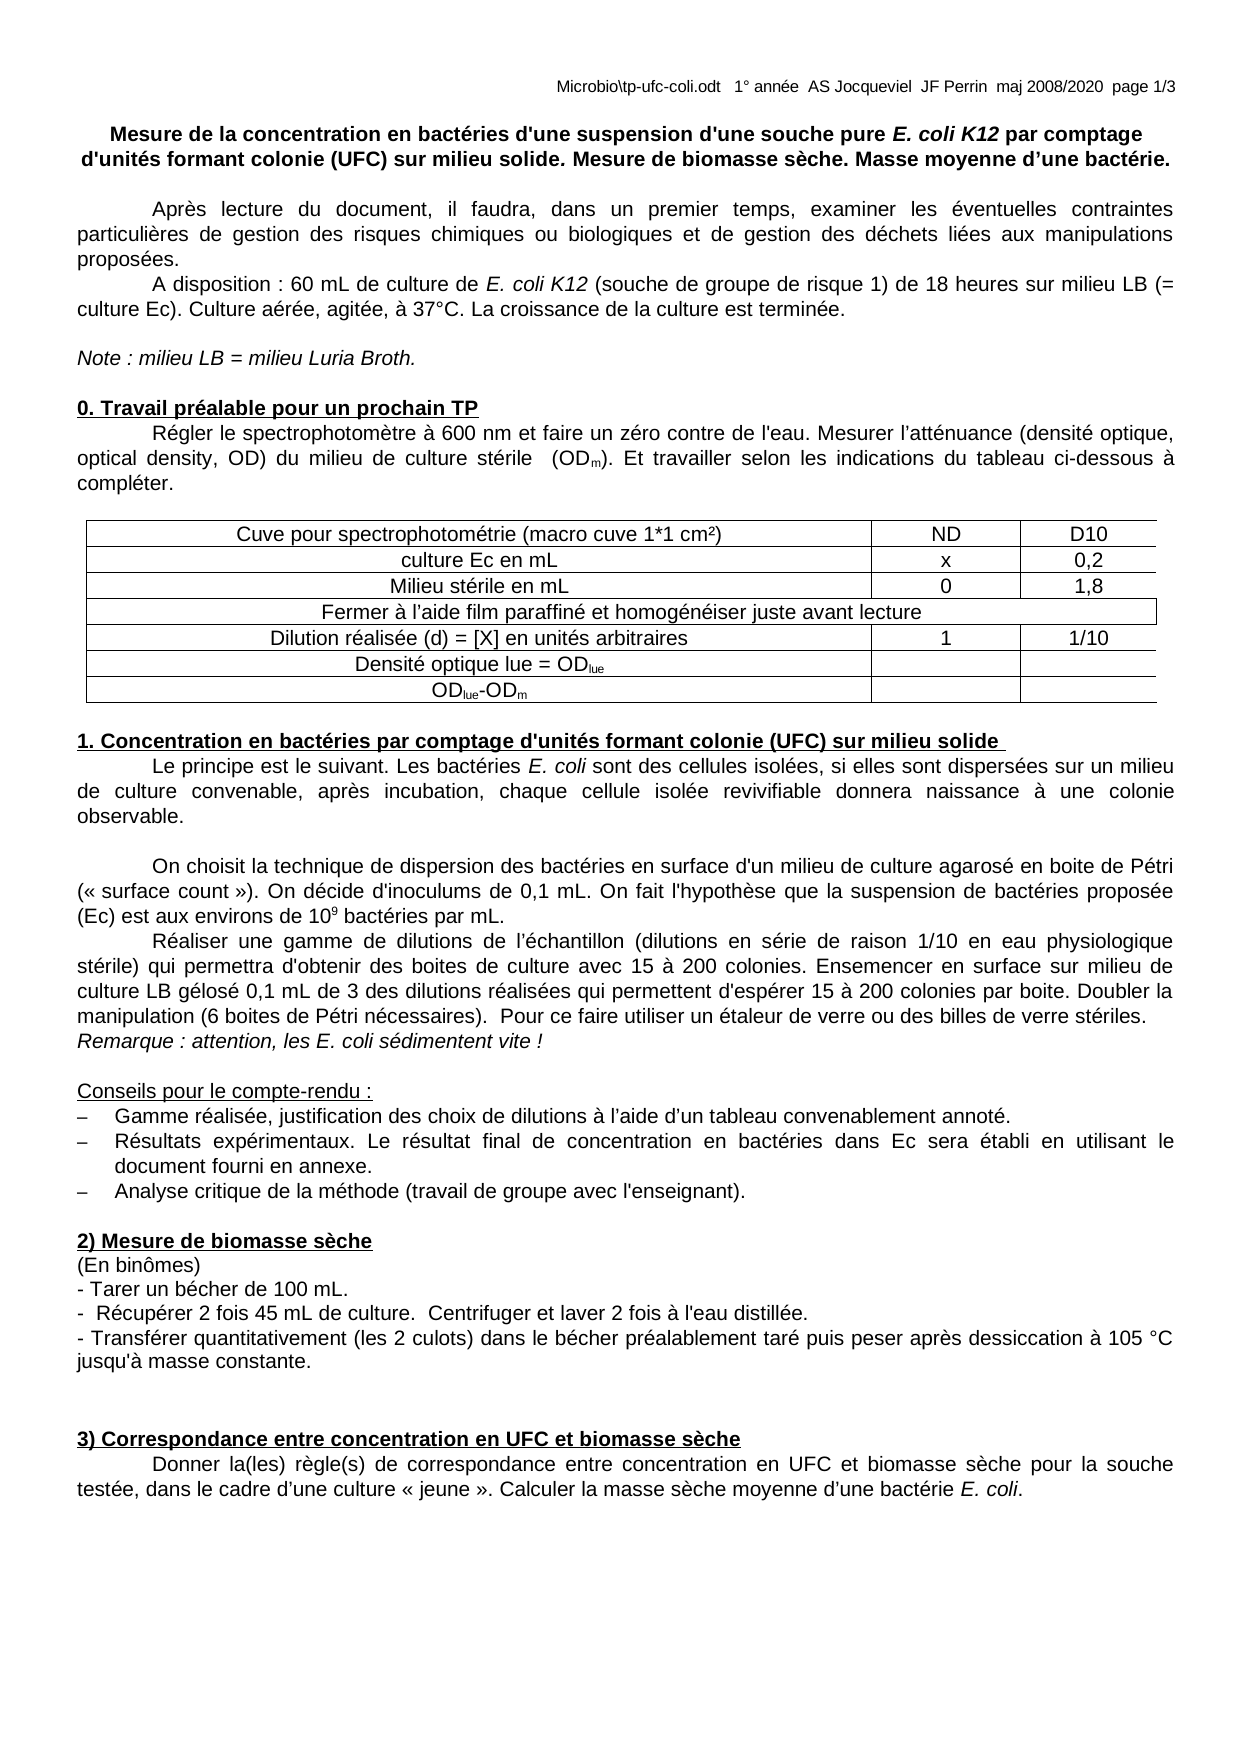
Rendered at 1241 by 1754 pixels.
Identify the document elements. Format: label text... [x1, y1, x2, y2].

table_cell 1/10 [1021, 625, 1157, 650]
table_cell Milieu stérile en mL [87, 573, 871, 598]
table_cell 0,2 [1021, 546, 1157, 572]
text Réaliser une gamme de dilutions de l’échantillon (dilutions en série de raison 1/10 en eau physiologique stérile) qui permettra d'obtenir des boites de culture avec 15 à 200 colonies. Ensemencer en surface sur milieu de culture LB gélosé 0,1 mL de 3 des dilutions réalisées qui permettent d'espérer 15 à 200 colonies par boite. Doubler la manipulation (6 boites de Pétri nécessaires). Pour ce faire utiliser un étaleur de verre ou des billes de verre stériles. [77, 928, 1175, 1028]
text - Transférer quantitativement (les 2 culots) dans le bécher préalablement taré puis peser après dessiccation à 105 °C jusqu'à masse constante. [77, 1325, 1175, 1373]
text Mesure de la concentration en bactéries d'une suspension d'une souche pure E. coli K12 par comptage d'unités formant colonie (UFC) sur milieu solide. Mesure de biomasse sèche. Masse moyenne d’une bactérie. [77, 121, 1175, 171]
table_cell ODlue-ODm [87, 677, 871, 702]
table_cell [872, 651, 1020, 676]
text (En binômes) [77, 1253, 1175, 1277]
text A disposition : 60 mL de culture de E. coli K12 (souche de groupe de risque 1) de 18 heures sur milieu LB (= culture Ec). Culture aérée, agitée, à 37°C. La croissance de la culture est terminée. [77, 271, 1175, 321]
table_cell [872, 677, 1020, 702]
text Après lecture du document, il faudra, dans un premier temps, examiner les éventuelles contraintes particulières de gestion des risques chimiques ou biologiques et de gestion des déchets liées aux manipulations proposées. [77, 196, 1175, 271]
table_cell 0 [872, 573, 1020, 598]
table_cell Dilution réalisée (d) = [X] en unités arbitraires [87, 625, 871, 650]
table_cell Densité optique lue = ODlue [87, 651, 871, 676]
text 3) Correspondance entre concentration en UFC et biomasse sèche [77, 1426, 1175, 1451]
text Conseils pour le compte-rendu : [77, 1078, 1175, 1103]
list Gamme réalisée, justification des choix de dilutions à l’aide d’un tableau convenablement annoté. [77, 1103, 1175, 1128]
text 1. Concentration en bactéries par comptage d'unités formant colonie (UFC) sur milieu solide [77, 728, 1175, 753]
table_cell [1021, 676, 1157, 702]
text Donner la(les) règle(s) de correspondance entre concentration en UFC et biomasse sèche pour la souche testée, dans le cadre d’une culture « jeune ». Calculer la masse sèche moyenne d’une bactérie E. coli. [77, 1451, 1175, 1501]
text Note : milieu LB = milieu Luria Broth. [77, 345, 1175, 370]
table_cell 1,8 [1021, 572, 1157, 598]
table_cell x [872, 547, 1020, 572]
table_cell 1 [872, 625, 1020, 650]
table_cell culture Ec en mL [87, 547, 871, 572]
list Résultats expérimentaux. Le résultat final de concentration en bactéries dans Ec sera établi en utilisant le document fourni en annexe. [77, 1128, 1175, 1178]
table_header Cuve pour spectrophotométrie (macro cuve 1*1 cm²) [87, 521, 871, 546]
text Régler le spectrophotomètre à 600 nm et faire un zéro contre de l'eau. Mesurer l’atténuance (densité optique, optical density, OD) du milieu de culture stérile (ODm). Et travailler selon les indications du tableau ci-dessous à compléter. [77, 420, 1175, 495]
table_cell Fermer à l’aide film paraffiné et homogénéiser juste avant lecture [87, 599, 1156, 624]
list Analyse critique de la méthode (travail de groupe avec l'enseignant). [77, 1178, 1175, 1203]
text On choisit la technique de dispersion des bactéries en surface d'un milieu de culture agarosé en boite de Pétri (« surface count »). On décide d'inoculums de 0,1 mL. On fait l'hypothèse que la suspension de bactéries proposée (Ec) est aux environs de 109 bactéries par mL. [77, 853, 1175, 928]
table_cell [1021, 650, 1157, 676]
text Le principe est le suivant. Les bactéries E. coli sont des cellules isolées, si elles sont dispersées sur un milieu de culture convenable, après incubation, chaque cellule isolée revivifiable donnera naissance à une colonie observable. [77, 753, 1175, 828]
table_header ND [872, 521, 1020, 546]
text - Tarer un bécher de 100 mL. [77, 1277, 1175, 1301]
text Remarque : attention, les E. coli sédimentent vite ! [77, 1028, 1175, 1053]
text 0. Travail préalable pour un prochain TP [77, 395, 1175, 420]
text - Récupérer 2 fois 45 mL de culture. Centrifuger et laver 2 fois à l'eau distillée. [77, 1301, 1175, 1325]
text 2) Mesure de biomasse sèche [77, 1228, 1175, 1253]
table_header D10 [1021, 521, 1157, 546]
